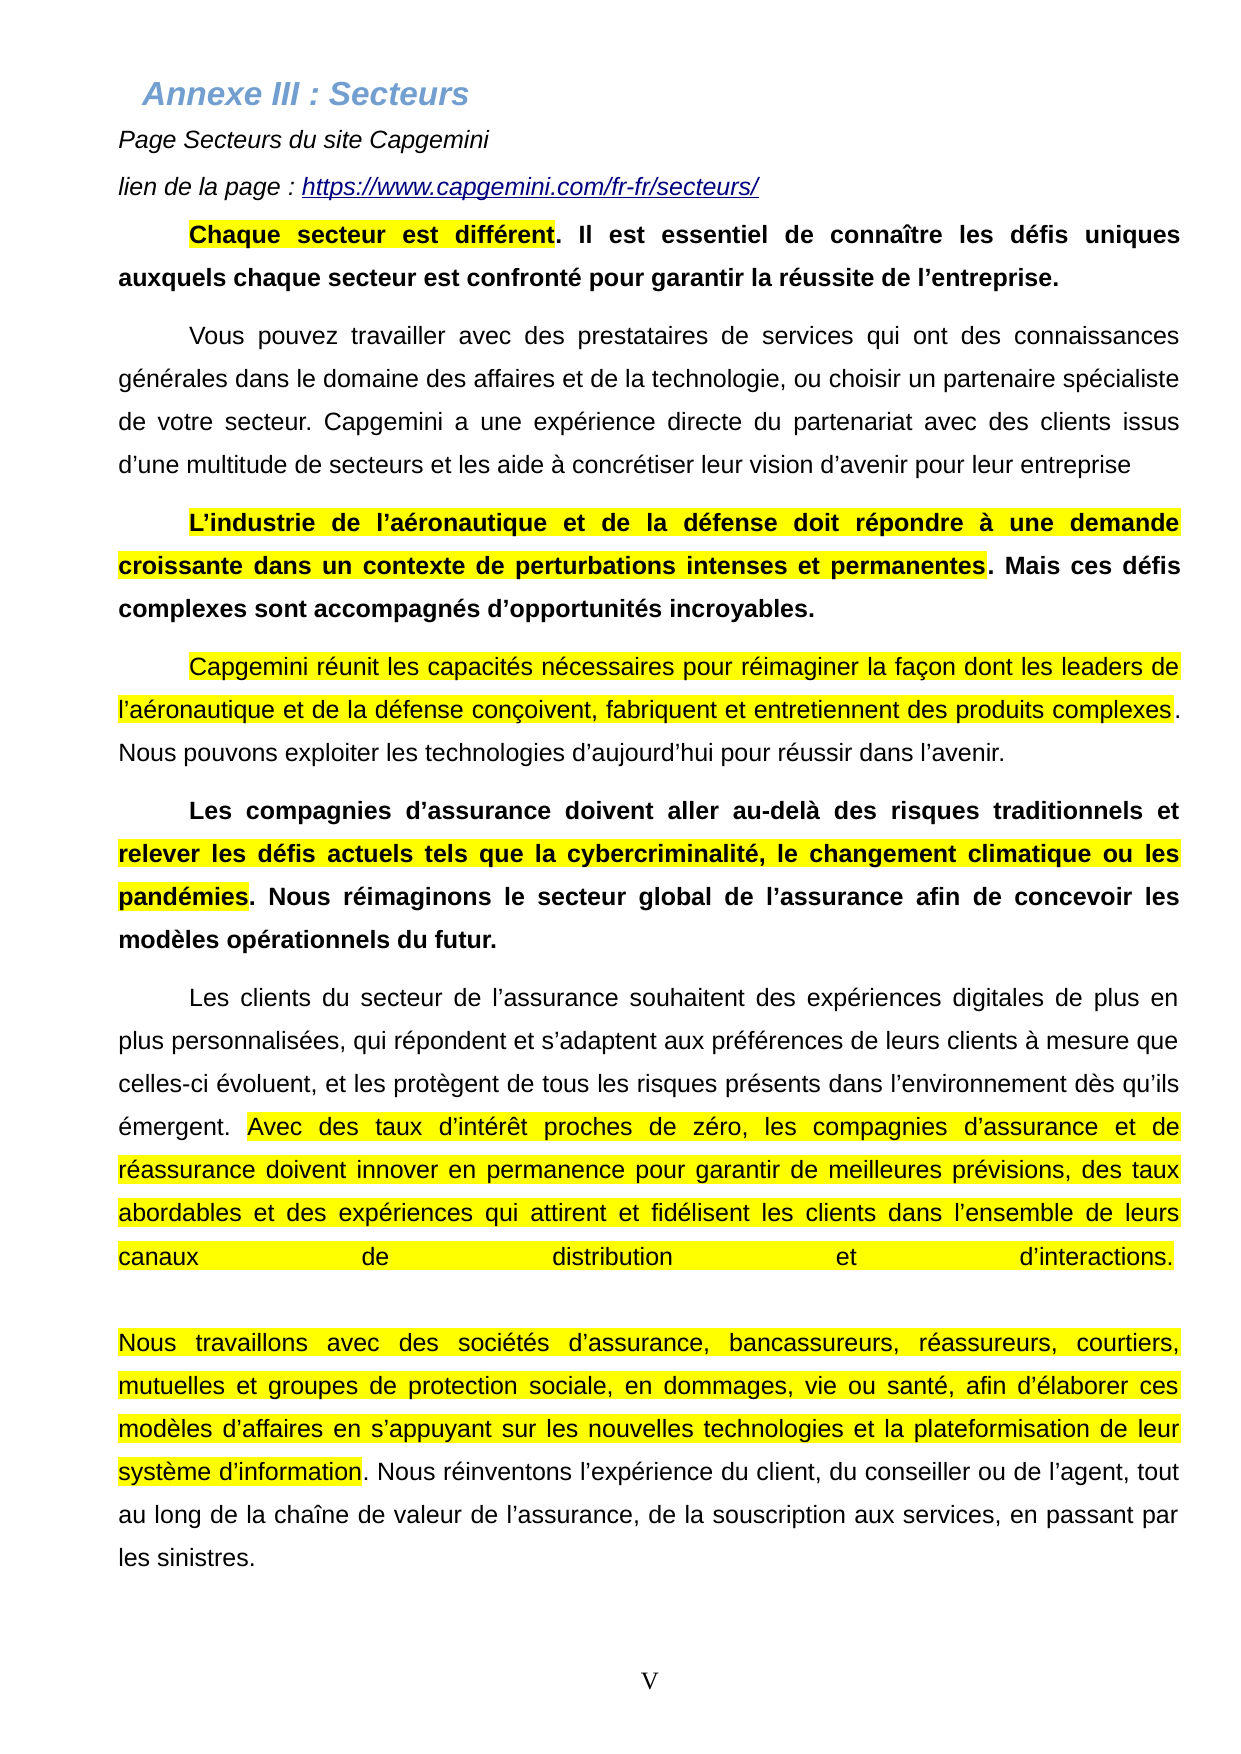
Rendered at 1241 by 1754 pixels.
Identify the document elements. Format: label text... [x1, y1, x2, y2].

text Chaque secteur est différent. Il est essentiel de connaître les défis uniques auxquels chaque secteur est confronté pour garantir la réussite de l’entreprise. [118, 220, 1181, 292]
text Page Secteurs du site Capgemini [118, 124, 1181, 153]
text lien de la page : https://www.capgemini.com/fr-fr/secteurs/ [118, 172, 1181, 201]
text Les compagnies d’assurance doivent aller au-delà des risques traditionnels et relever les défis actuels tels que la cybercriminalité, le changement climatique ou les pandémies. Nous réimaginons le secteur global de l’assurance afin de concevoir les modèles opérationnels du futur. [118, 796, 1181, 954]
subtitle Annexe III : Secteurs [118, 74, 1181, 112]
text Vous pouvez travailler avec des prestataires de services qui ont des connaissances générales dans le domaine des affaires et de la technologie, ou choisir un partenaire spécialiste de votre secteur. Capgemini a une expérience directe du partenariat avec des clients issus d’une multitude de secteurs et les aide à concrétiser leur vision d’avenir pour leur entreprise [118, 321, 1181, 479]
text Les clients du secteur de l’assurance souhaitent des expériences digitales de plus en plus personnalisées, qui répondent et s’adaptent aux préférences de leurs clients à mesure que celles-ci évoluent, et les protègent de tous les risques présents dans l’environnement dès qu’ils émergent. Avec des taux d’intérêt proches de zéro, les compagnies d’assurance et de réassurance doivent innover en permanence pour garantir de meilleures prévisions, des taux abordables et des expériences qui attirent et fidélisent les clients dans l’ensemble de leurs canaux de distribution et d’interactions. Nous travaillons avec des sociétés d’assurance, bancassureurs, réassureurs, courtiers, mutuelles et groupes de protection sociale, en dommages, vie ou santé, afin d’élaborer ces modèles d’affaires en s’appuyant sur les nouvelles technologies et la plateformisation de leur système d’information. Nous réinventons l’expérience du client, du conseiller ou de l’agent, tout au long de la chaîne de valeur de l’assurance, de la souscription aux services, en passant par les sinistres. [118, 983, 1181, 1572]
text Capgemini réunit les capacités nécessaires pour réimaginer la façon dont les leaders de l’aéronautique et de la défense conçoivent, fabriquent et entretiennent des produits complexes. Nous pouvons exploiter les technologies d’aujourd’hui pour réussir dans l’avenir. [118, 652, 1181, 767]
text L’industrie de l’aéronautique et de la défense doit répondre à une demande croissante dans un contexte de perturbations intenses et permanentes. Mais ces défis complexes sont accompagnés d’opportunités incroyables. [118, 508, 1181, 623]
